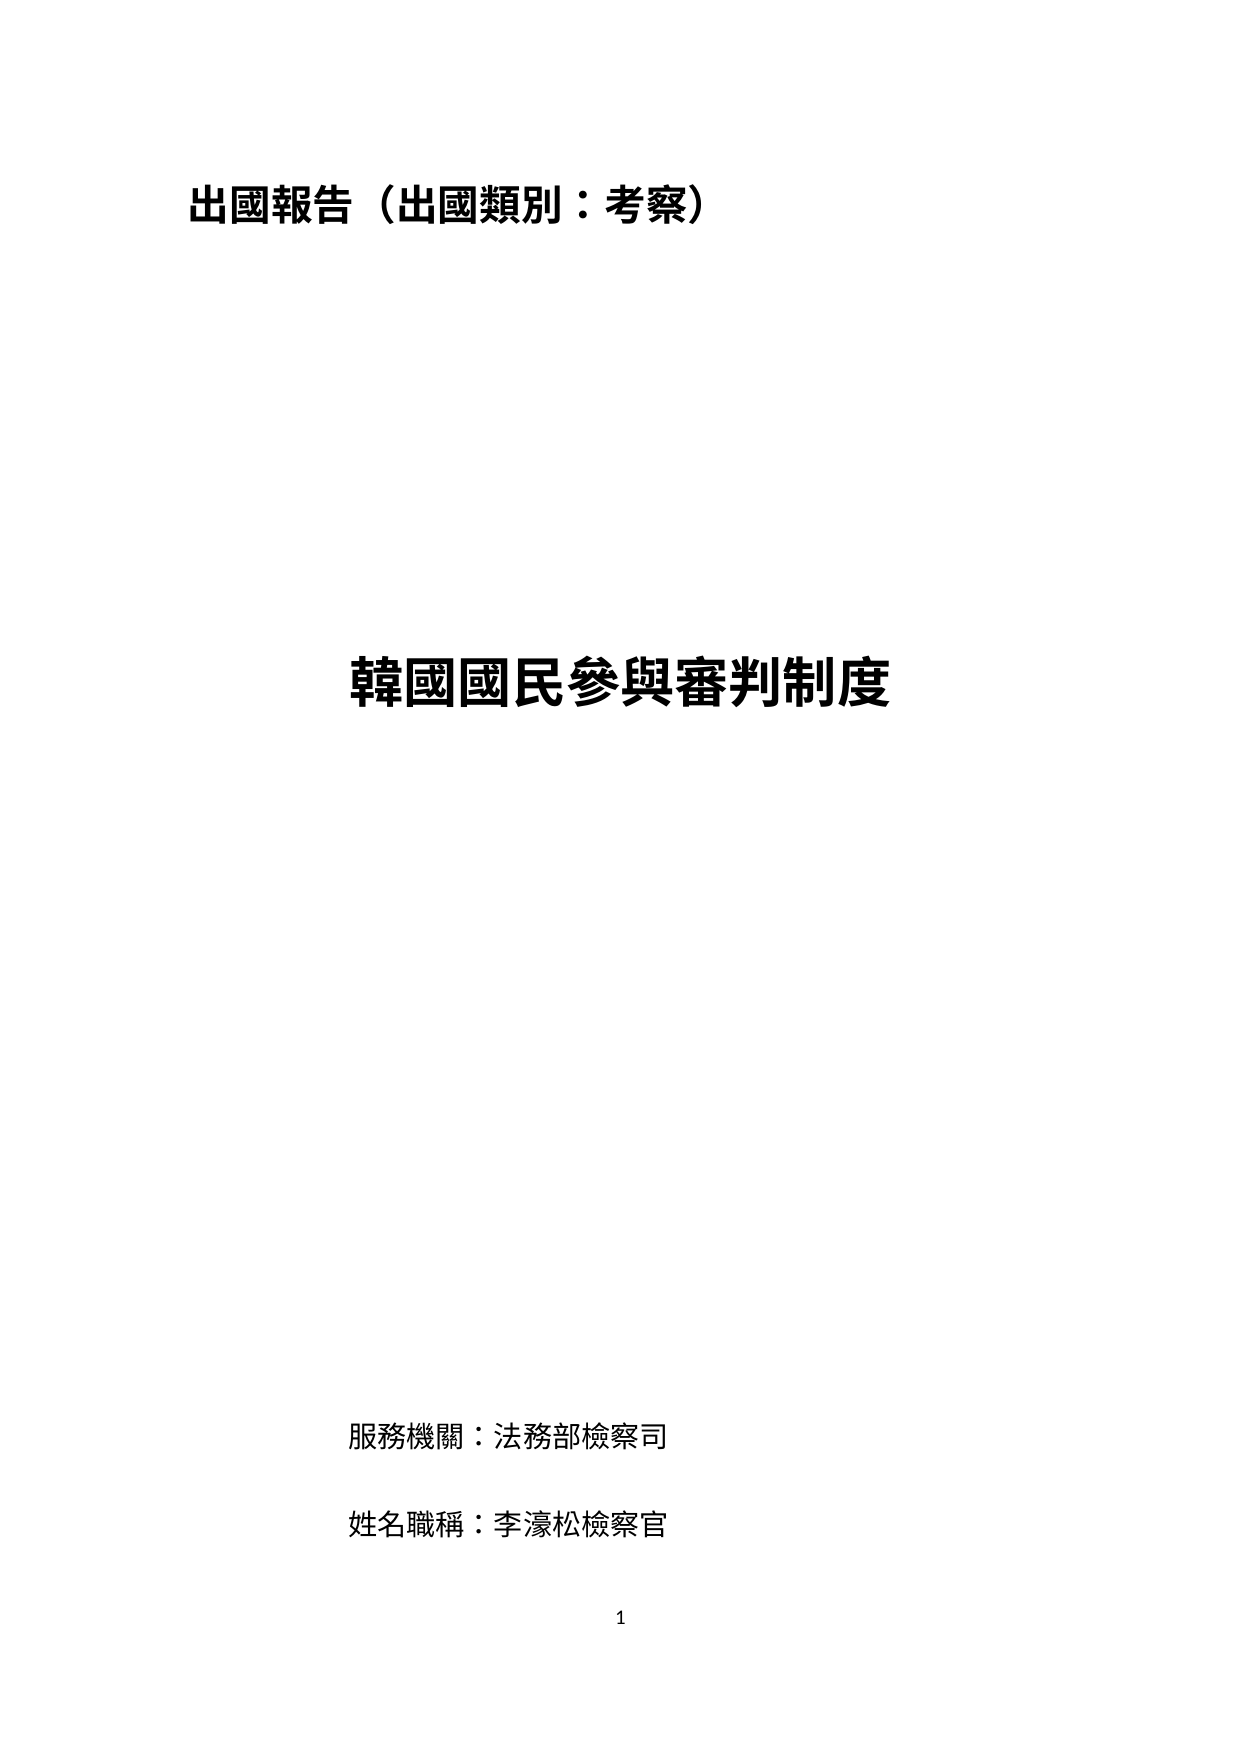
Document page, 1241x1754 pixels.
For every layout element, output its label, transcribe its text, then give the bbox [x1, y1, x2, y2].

text 姓名職稱：李濠松檢察官 [187, 1485, 1053, 1560]
text 服務機關：法務部檢察司 [187, 1397, 1053, 1472]
text 出國報告（出國類別：考察） [187, 164, 1053, 239]
text 韓國國民參與審判制度 [187, 622, 1053, 735]
